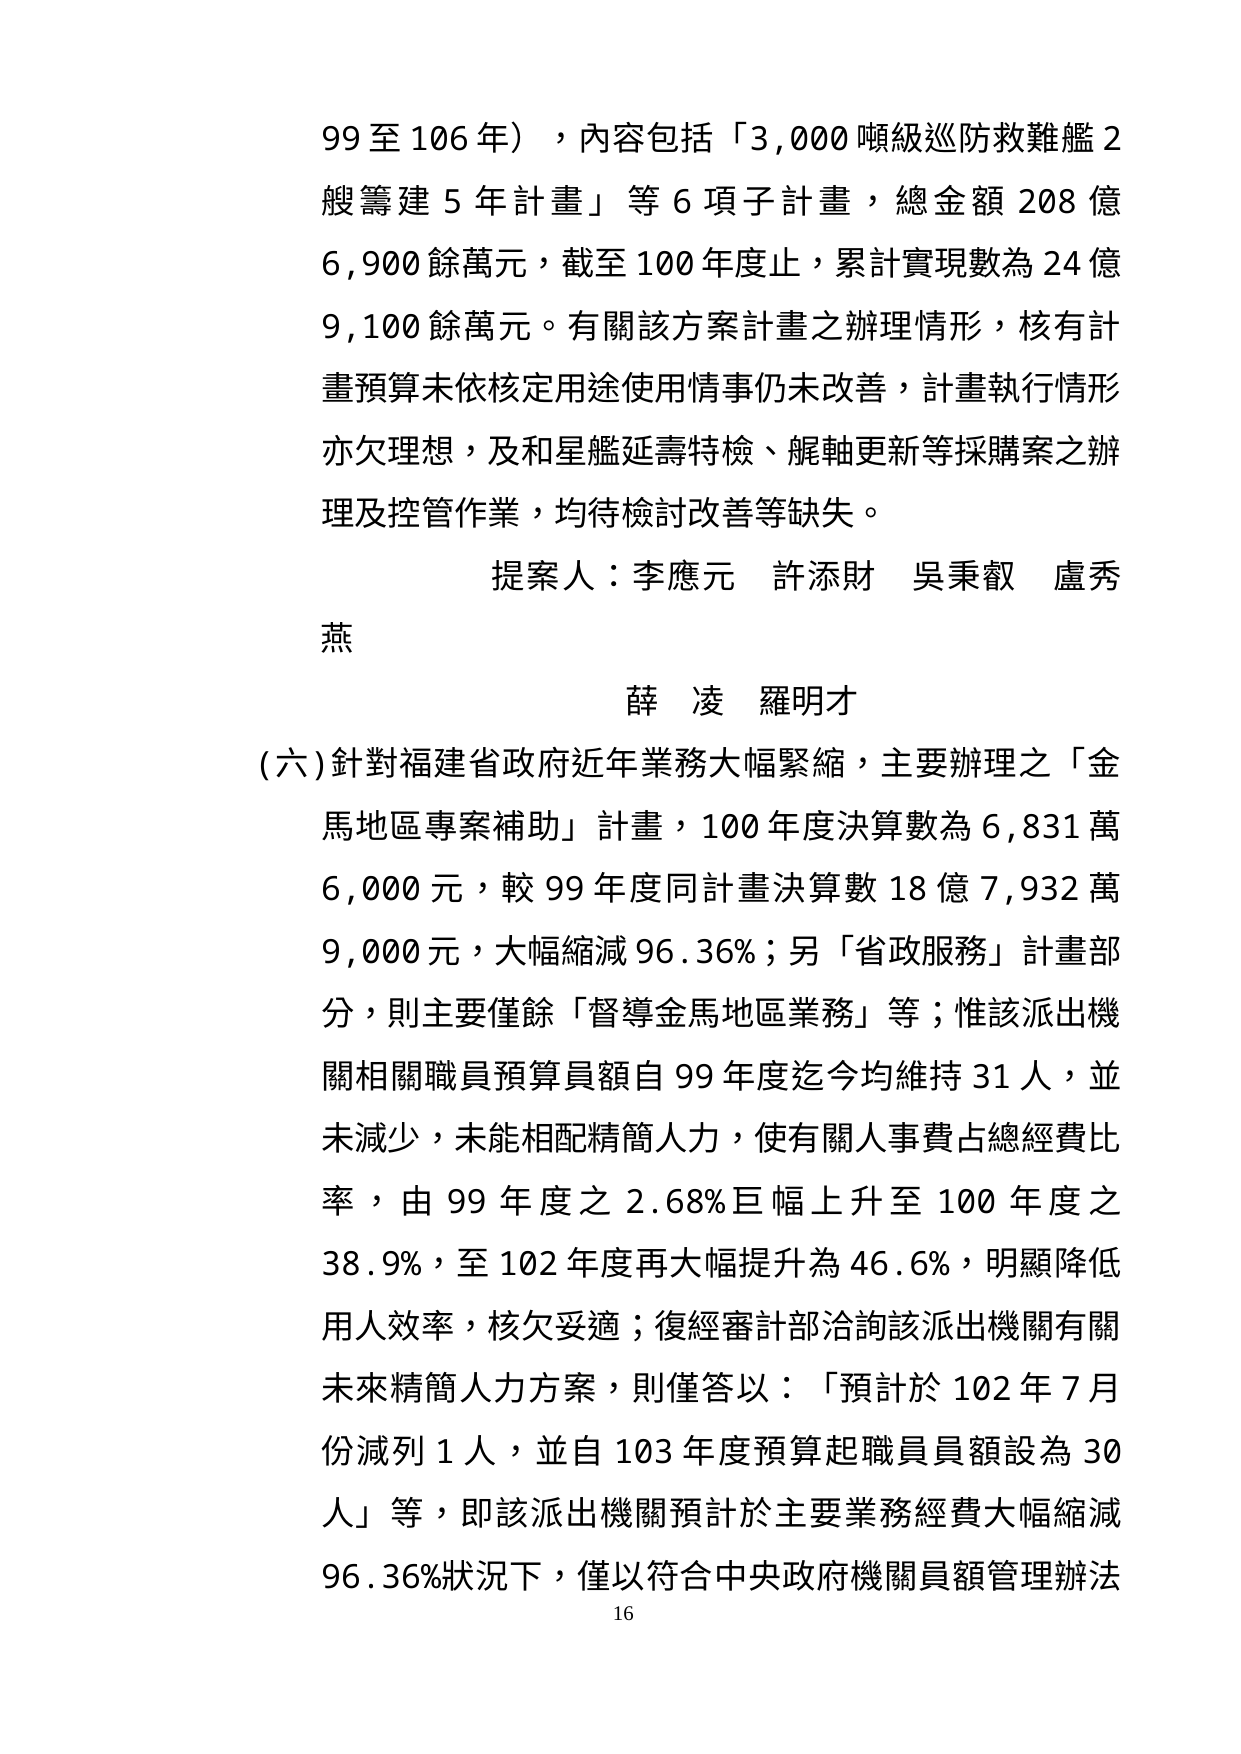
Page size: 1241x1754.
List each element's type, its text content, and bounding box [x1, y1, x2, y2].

text (六)針對福建省政府近年業務大幅緊縮，主要辦理之「金馬地區專案補助」計畫，100年度決算數為6,831萬6,000元，較99年度同計畫決算數18億7,932萬9,000元，大幅縮減96.36%；另「省政服務」計畫部分，則主要僅餘「督導金馬地區業務」等；惟該派出機關相關職員預算員額自99年度迄今均維持31人，並未減少，未能相配精簡人力，使有關人事費占總經費比率，由99年度之2.68%巨幅上升至100年度之38.9%，至102年度再大幅提升為46.6%，明顯降低用人效率，核欠妥適；復經審計部洽詢該派出機關有關未來精簡人力方案，則僅答以：「預計於102年7月份減列1人，並自103年度預算起職員員額設為30人」等，即該派出機關預計於主要業務經費大幅縮減96.36%狀況下，僅以符合中央政府機關員額管理辦法第14條規定之下限為目標減少用人，似尚未有效精簡，政府主管機關應督促積極檢討改善。 [254, 719, 1122, 1594]
text 提案人：李應元 許添財 吳秉叡 盧秀燕 [321, 532, 1122, 657]
text 薛 凌 羅明才 [321, 657, 1122, 719]
text 99至106年），內容包括「3,000噸級巡防救難艦2艘籌建5年計畫」等6項子計畫，總金額208億6,900餘萬元，截至100年度止，累計實現數為24億9,100餘萬元。有關該方案計畫之辦理情形，核有計畫預算未依核定用途使用情事仍未改善，計畫執行情形亦欠理想，及和星艦延壽特檢、艉軸更新等採購案之辦理及控管作業，均待檢討改善等缺失。 [254, 94, 1122, 532]
